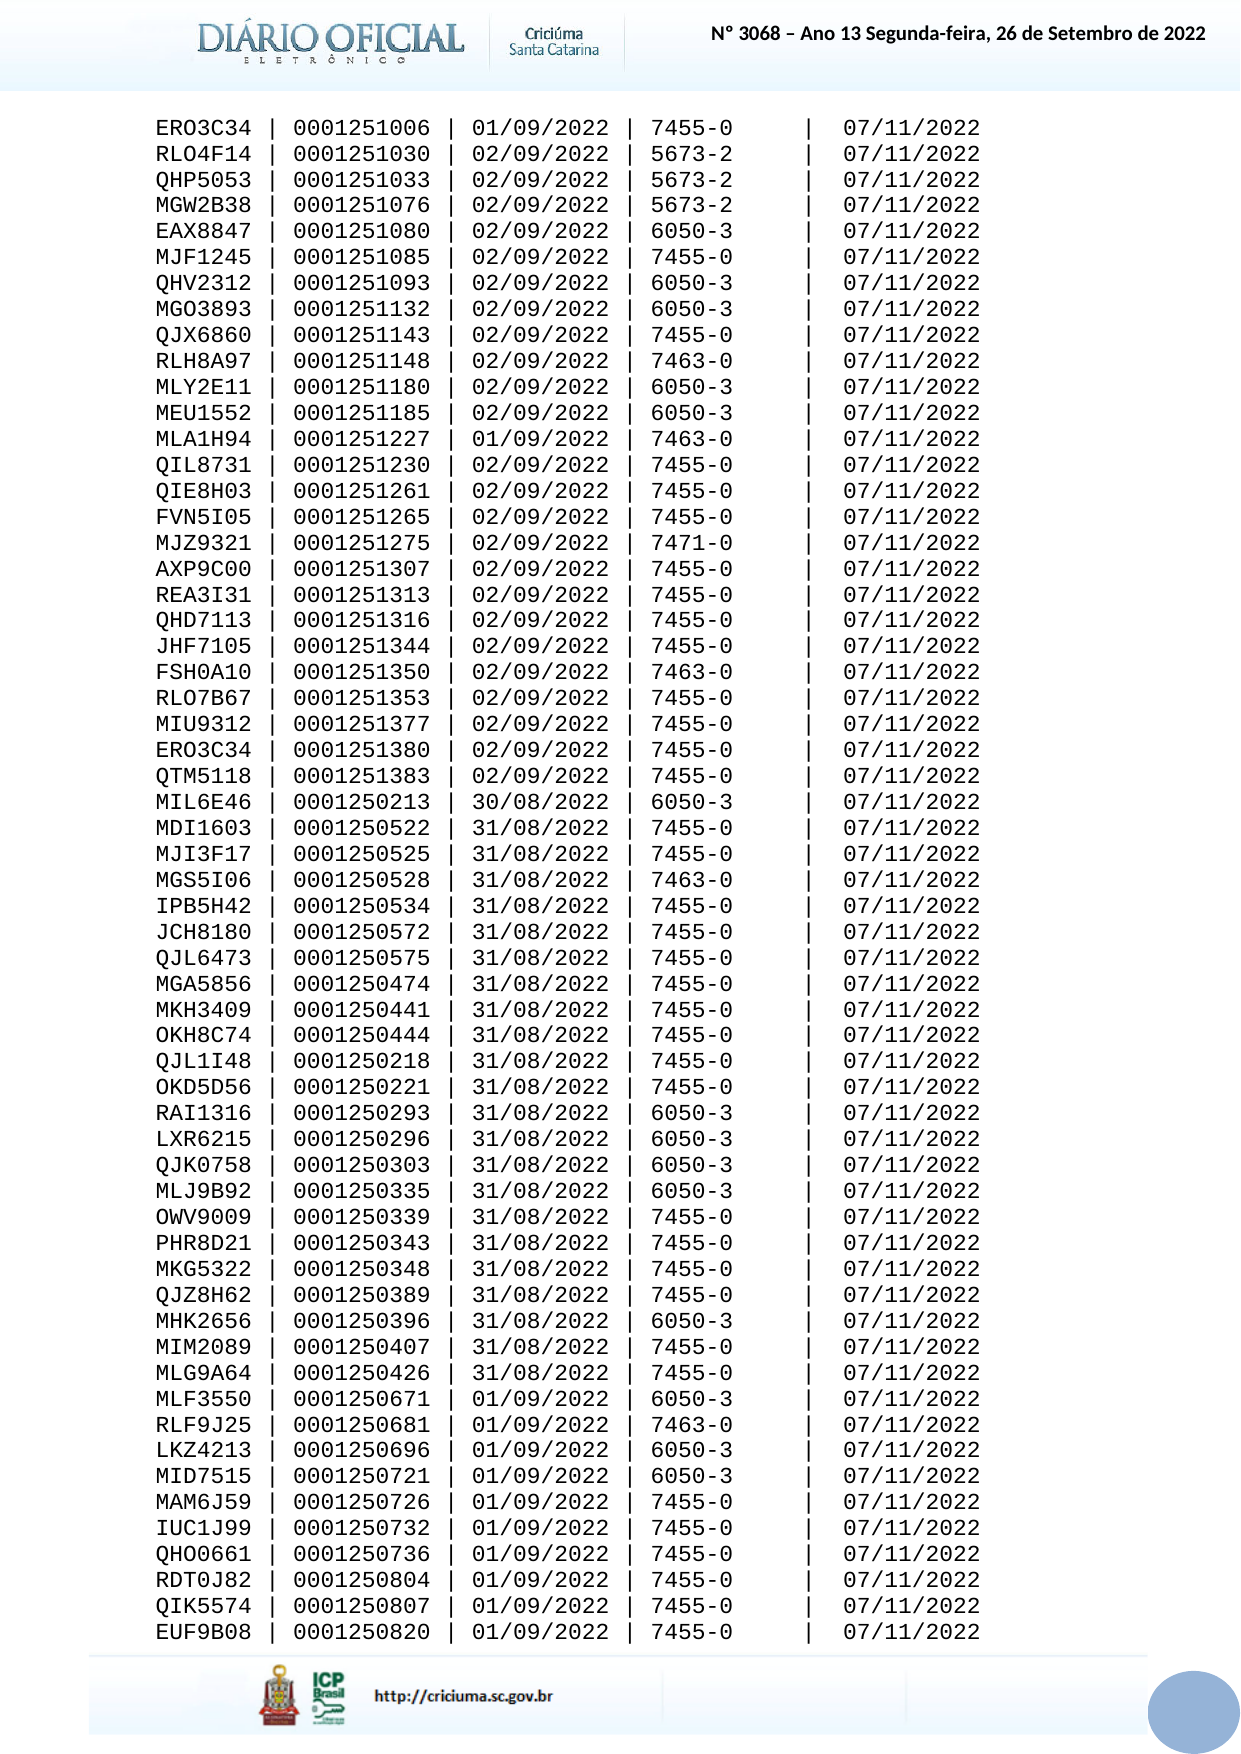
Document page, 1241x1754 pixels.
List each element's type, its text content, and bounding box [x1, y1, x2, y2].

text MLF3550 | 0001250671 | 01/09/2022 | 6050-3 | 07/11/2022 [59, 1387, 1167, 1413]
text JHF7105 | 0001251344 | 02/09/2022 | 7455-0 | 07/11/2022 [59, 635, 1167, 661]
text RAI1316 | 0001250293 | 31/08/2022 | 6050-3 | 07/11/2022 [59, 1102, 1167, 1128]
text MGO3893 | 0001251132 | 02/09/2022 | 6050-3 | 07/11/2022 [59, 298, 1167, 323]
text MLA1H94 | 0001251227 | 01/09/2022 | 7463-0 | 07/11/2022 [59, 427, 1167, 453]
text JCH8180 | 0001250572 | 31/08/2022 | 7455-0 | 07/11/2022 [59, 920, 1167, 946]
text RDT0J82 | 0001250804 | 01/09/2022 | 7455-0 | 07/11/2022 [59, 1568, 1167, 1594]
text PHR8D21 | 0001250343 | 31/08/2022 | 7455-0 | 07/11/2022 [59, 1231, 1167, 1257]
text RLO7B67 | 0001251353 | 02/09/2022 | 7455-0 | 07/11/2022 [59, 687, 1167, 713]
text MLJ9B92 | 0001250335 | 31/08/2022 | 6050-3 | 07/11/2022 [59, 1179, 1167, 1205]
text RLO4F14 | 0001251030 | 02/09/2022 | 5673-2 | 07/11/2022 [59, 142, 1167, 168]
text MGA5856 | 0001250474 | 31/08/2022 | 7455-0 | 07/11/2022 [59, 972, 1167, 998]
text MKG5322 | 0001250348 | 31/08/2022 | 7455-0 | 07/11/2022 [59, 1257, 1167, 1283]
text QHO0661 | 0001250736 | 01/09/2022 | 7455-0 | 07/11/2022 [59, 1543, 1167, 1568]
text OKD5D56 | 0001250221 | 31/08/2022 | 7455-0 | 07/11/2022 [59, 1076, 1167, 1102]
text QHP5053 | 0001251033 | 02/09/2022 | 5673-2 | 07/11/2022 [59, 168, 1167, 194]
text QHV2312 | 0001251093 | 02/09/2022 | 6050-3 | 07/11/2022 [59, 272, 1167, 298]
text ERO3C34 | 0001251006 | 01/09/2022 | 7455-0 | 07/11/2022 [59, 116, 1167, 142]
text QJK0758 | 0001250303 | 31/08/2022 | 6050-3 | 07/11/2022 [59, 1153, 1167, 1179]
text REA3I31 | 0001251313 | 02/09/2022 | 7455-0 | 07/11/2022 [59, 583, 1167, 609]
text LKZ4213 | 0001250696 | 01/09/2022 | 6050-3 | 07/11/2022 [59, 1439, 1167, 1465]
text MJF1245 | 0001251085 | 02/09/2022 | 7455-0 | 07/11/2022 [59, 246, 1167, 272]
text QIL8731 | 0001251230 | 02/09/2022 | 7455-0 | 07/11/2022 [59, 453, 1167, 479]
text MGS5I06 | 0001250528 | 31/08/2022 | 7463-0 | 07/11/2022 [59, 868, 1167, 894]
text MAM6J59 | 0001250726 | 01/09/2022 | 7455-0 | 07/11/2022 [59, 1491, 1167, 1517]
text FSH0A10 | 0001251350 | 02/09/2022 | 7463-0 | 07/11/2022 [59, 661, 1167, 687]
text MEU1552 | 0001251185 | 02/09/2022 | 6050-3 | 07/11/2022 [59, 401, 1167, 427]
text MIU9312 | 0001251377 | 02/09/2022 | 7455-0 | 07/11/2022 [59, 713, 1167, 738]
text QJL1I48 | 0001250218 | 31/08/2022 | 7455-0 | 07/11/2022 [59, 1050, 1167, 1076]
text MLY2E11 | 0001251180 | 02/09/2022 | 6050-3 | 07/11/2022 [59, 375, 1167, 401]
text QJX6860 | 0001251143 | 02/09/2022 | 7455-0 | 07/11/2022 [59, 323, 1167, 349]
text MJZ9321 | 0001251275 | 02/09/2022 | 7471-0 | 07/11/2022 [59, 531, 1167, 557]
text QJL6473 | 0001250575 | 31/08/2022 | 7455-0 | 07/11/2022 [59, 946, 1167, 972]
text QTM5118 | 0001251383 | 02/09/2022 | 7455-0 | 07/11/2022 [59, 764, 1167, 790]
text MDI1603 | 0001250522 | 31/08/2022 | 7455-0 | 07/11/2022 [59, 816, 1167, 842]
text IUC1J99 | 0001250732 | 01/09/2022 | 7455-0 | 07/11/2022 [59, 1517, 1167, 1543]
text EUF9B08 | 0001250820 | 01/09/2022 | 7455-0 | 07/11/2022 [59, 1620, 1167, 1646]
text RLF9J25 | 0001250681 | 01/09/2022 | 7463-0 | 07/11/2022 [59, 1413, 1167, 1439]
text IPB5H42 | 0001250534 | 31/08/2022 | 7455-0 | 07/11/2022 [59, 894, 1167, 920]
text MLG9A64 | 0001250426 | 31/08/2022 | 7455-0 | 07/11/2022 [59, 1361, 1167, 1387]
text QIK5574 | 0001250807 | 01/09/2022 | 7455-0 | 07/11/2022 [59, 1594, 1167, 1620]
text MID7515 | 0001250721 | 01/09/2022 | 6050-3 | 07/11/2022 [59, 1465, 1167, 1491]
text EAX8847 | 0001251080 | 02/09/2022 | 6050-3 | 07/11/2022 [59, 220, 1167, 246]
text OWV9009 | 0001250339 | 31/08/2022 | 7455-0 | 07/11/2022 [59, 1205, 1167, 1231]
text MKH3409 | 0001250441 | 31/08/2022 | 7455-0 | 07/11/2022 [59, 998, 1167, 1024]
text MIM2089 | 0001250407 | 31/08/2022 | 7455-0 | 07/11/2022 [59, 1335, 1167, 1361]
text AXP9C00 | 0001251307 | 02/09/2022 | 7455-0 | 07/11/2022 [59, 557, 1167, 583]
text MGW2B38 | 0001251076 | 02/09/2022 | 5673-2 | 07/11/2022 [59, 194, 1167, 220]
text ERO3C34 | 0001251380 | 02/09/2022 | 7455-0 | 07/11/2022 [59, 738, 1167, 764]
text MJI3F17 | 0001250525 | 31/08/2022 | 7455-0 | 07/11/2022 [59, 842, 1167, 868]
text RLH8A97 | 0001251148 | 02/09/2022 | 7463-0 | 07/11/2022 [59, 349, 1167, 375]
text QHD7113 | 0001251316 | 02/09/2022 | 7455-0 | 07/11/2022 [59, 609, 1167, 635]
text MHK2656 | 0001250396 | 31/08/2022 | 6050-3 | 07/11/2022 [59, 1309, 1167, 1335]
text LXR6215 | 0001250296 | 31/08/2022 | 6050-3 | 07/11/2022 [59, 1128, 1167, 1153]
text OKH8C74 | 0001250444 | 31/08/2022 | 7455-0 | 07/11/2022 [59, 1024, 1167, 1050]
text QIE8H03 | 0001251261 | 02/09/2022 | 7455-0 | 07/11/2022 [59, 479, 1167, 505]
text MIL6E46 | 0001250213 | 30/08/2022 | 6050-3 | 07/11/2022 [59, 790, 1167, 816]
text QJZ8H62 | 0001250389 | 31/08/2022 | 7455-0 | 07/11/2022 [59, 1283, 1167, 1309]
text FVN5I05 | 0001251265 | 02/09/2022 | 7455-0 | 07/11/2022 [59, 505, 1167, 531]
